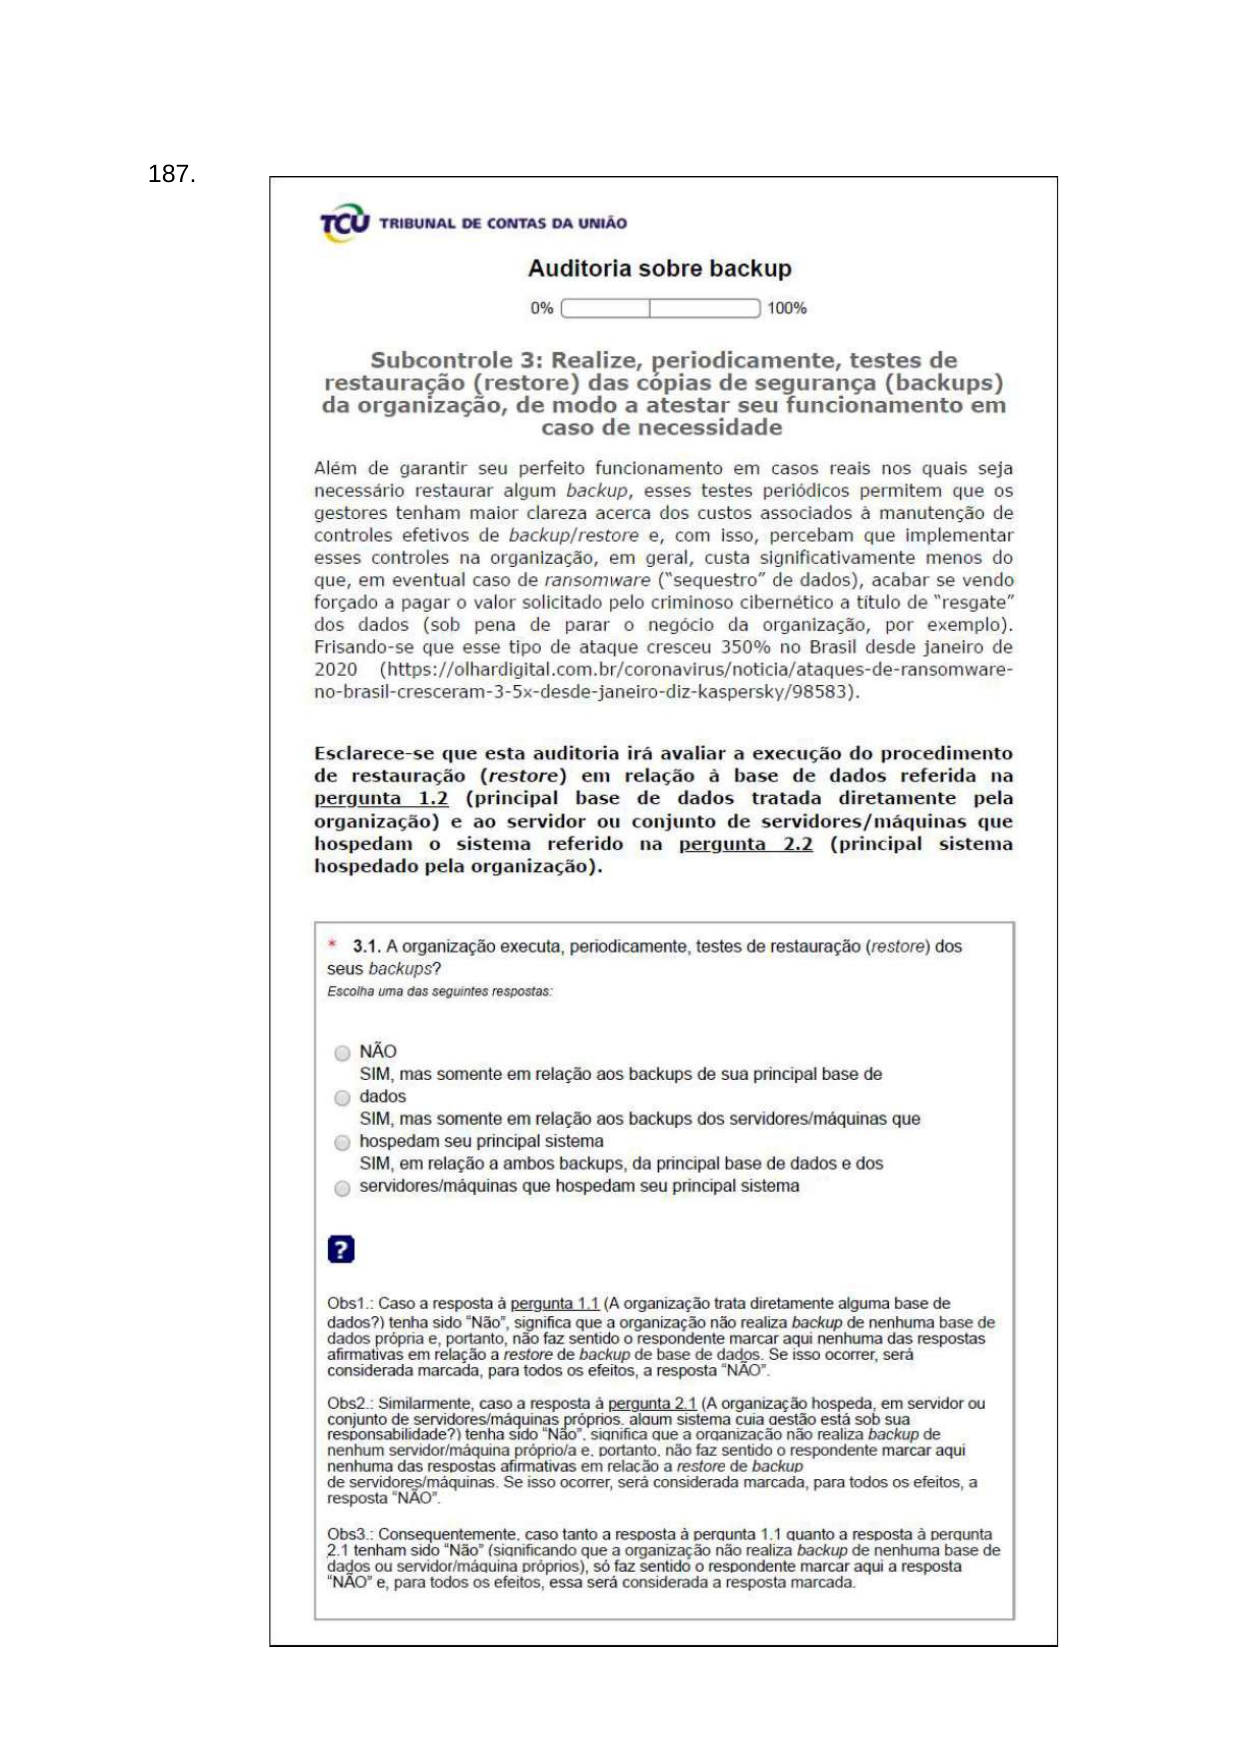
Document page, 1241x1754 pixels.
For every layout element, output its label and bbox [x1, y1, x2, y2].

picture [269, 176, 1059, 1647]
